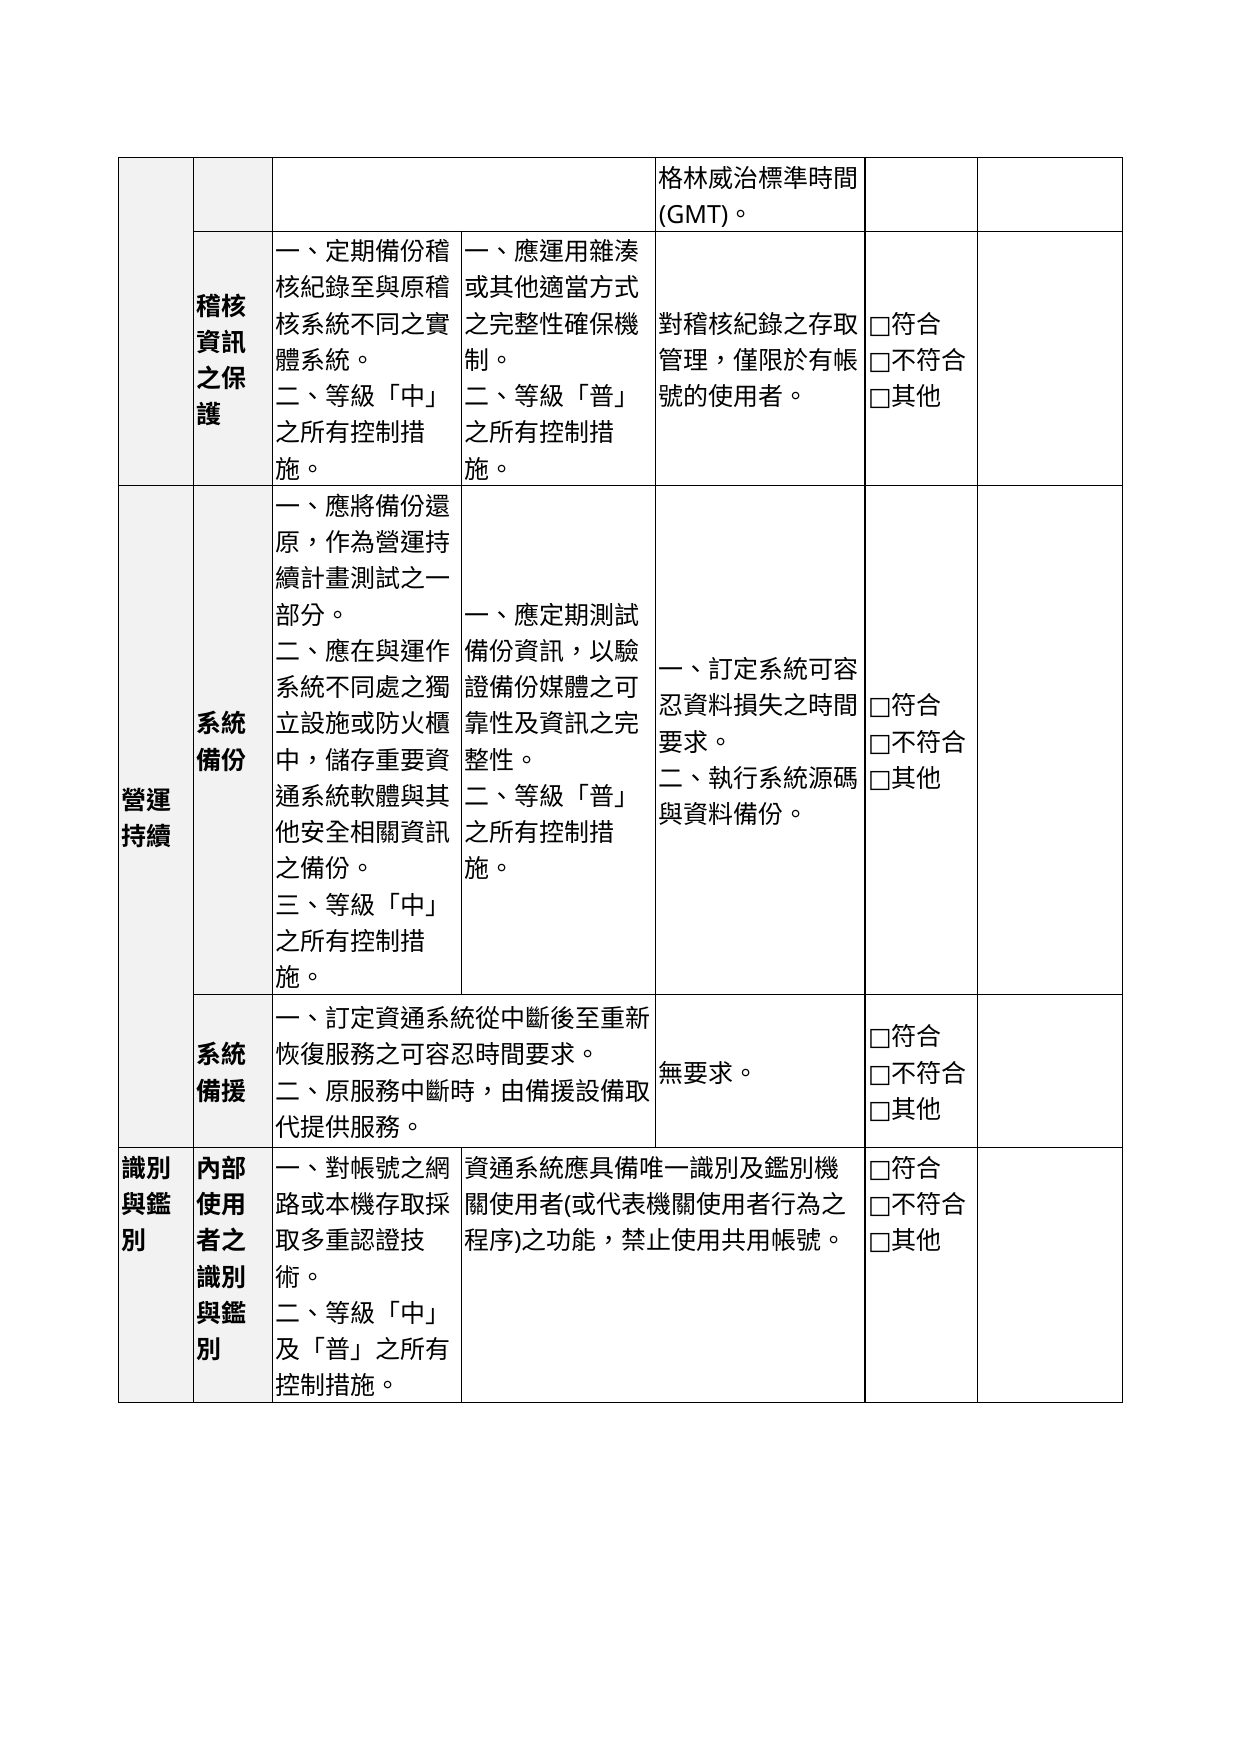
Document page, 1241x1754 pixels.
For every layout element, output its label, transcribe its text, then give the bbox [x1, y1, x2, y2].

table_cell [978, 486, 1122, 994]
table_cell [978, 995, 1122, 1147]
table_cell [194, 158, 272, 231]
table_cell 一、應運用雜湊或其他適當方式之完整性確保機制。 二、等級「普」之所有控制措施。 [462, 232, 655, 485]
table_cell 一、訂定系統可容忍資料損失之時間要求。 二、執行系統源碼與資料備份。 [656, 486, 864, 994]
table_cell □符合 □不符合 □其他 [866, 995, 977, 1147]
table_cell 資通系統應具備唯一識別及鑑別機關使用者(或代表機關使用者行為之程序)之功能，禁止使用共用帳號。 [462, 1148, 864, 1402]
table_cell [273, 158, 655, 231]
table_cell □符合 □不符合 □其他 [866, 486, 977, 994]
table_cell 無要求。 [656, 995, 864, 1147]
table_cell 對稽核紀錄之存取管理，僅限於有帳號的使用者。 [656, 232, 864, 485]
table_cell 系統備援 [194, 995, 272, 1147]
table_cell [866, 158, 977, 231]
table_cell 一、應定期測試備份資訊，以驗證備份媒體之可靠性及資訊之完整性。 二、等級「普」之所有控制措施。 [462, 486, 655, 994]
table_cell 營運持續 [119, 486, 193, 1147]
table_cell 稽核資訊之保護 [194, 232, 272, 485]
table_cell [978, 1148, 1122, 1402]
table_cell [978, 232, 1122, 485]
table_cell □符合 □不符合 □其他 [866, 232, 977, 485]
table_cell 內部使用者之識別與鑑別 [194, 1148, 272, 1402]
table_cell 格林威治標準時間(GMT)。 [656, 158, 864, 231]
table_cell □符合 □不符合 □其他 [866, 1148, 977, 1402]
table_cell 一、訂定資通系統從中斷後至重新恢復服務之可容忍時間要求。 二、原服務中斷時，由備援設備取代提供服務。 [273, 995, 655, 1147]
table_cell 一、對帳號之網路或本機存取採取多重認證技術。 二、等級「中」及「普」之所有控制措施。 [273, 1148, 461, 1402]
table_cell 系統備份 [194, 486, 272, 994]
table_cell 識別與鑑別 [119, 1148, 193, 1402]
table_cell 一、應將備份還原，作為營運持續計畫測試之一部分。 二、應在與運作系統不同處之獨立設施或防火櫃中，儲存重要資通系統軟體與其他安全相關資訊之備份。 三、等級「中」之所有控制措施。 [273, 486, 461, 994]
table_cell 一、定期備份稽核紀錄至與原稽核系統不同之實體系統。 二、等級「中」之所有控制措施。 [273, 232, 461, 485]
table_cell [978, 158, 1122, 231]
